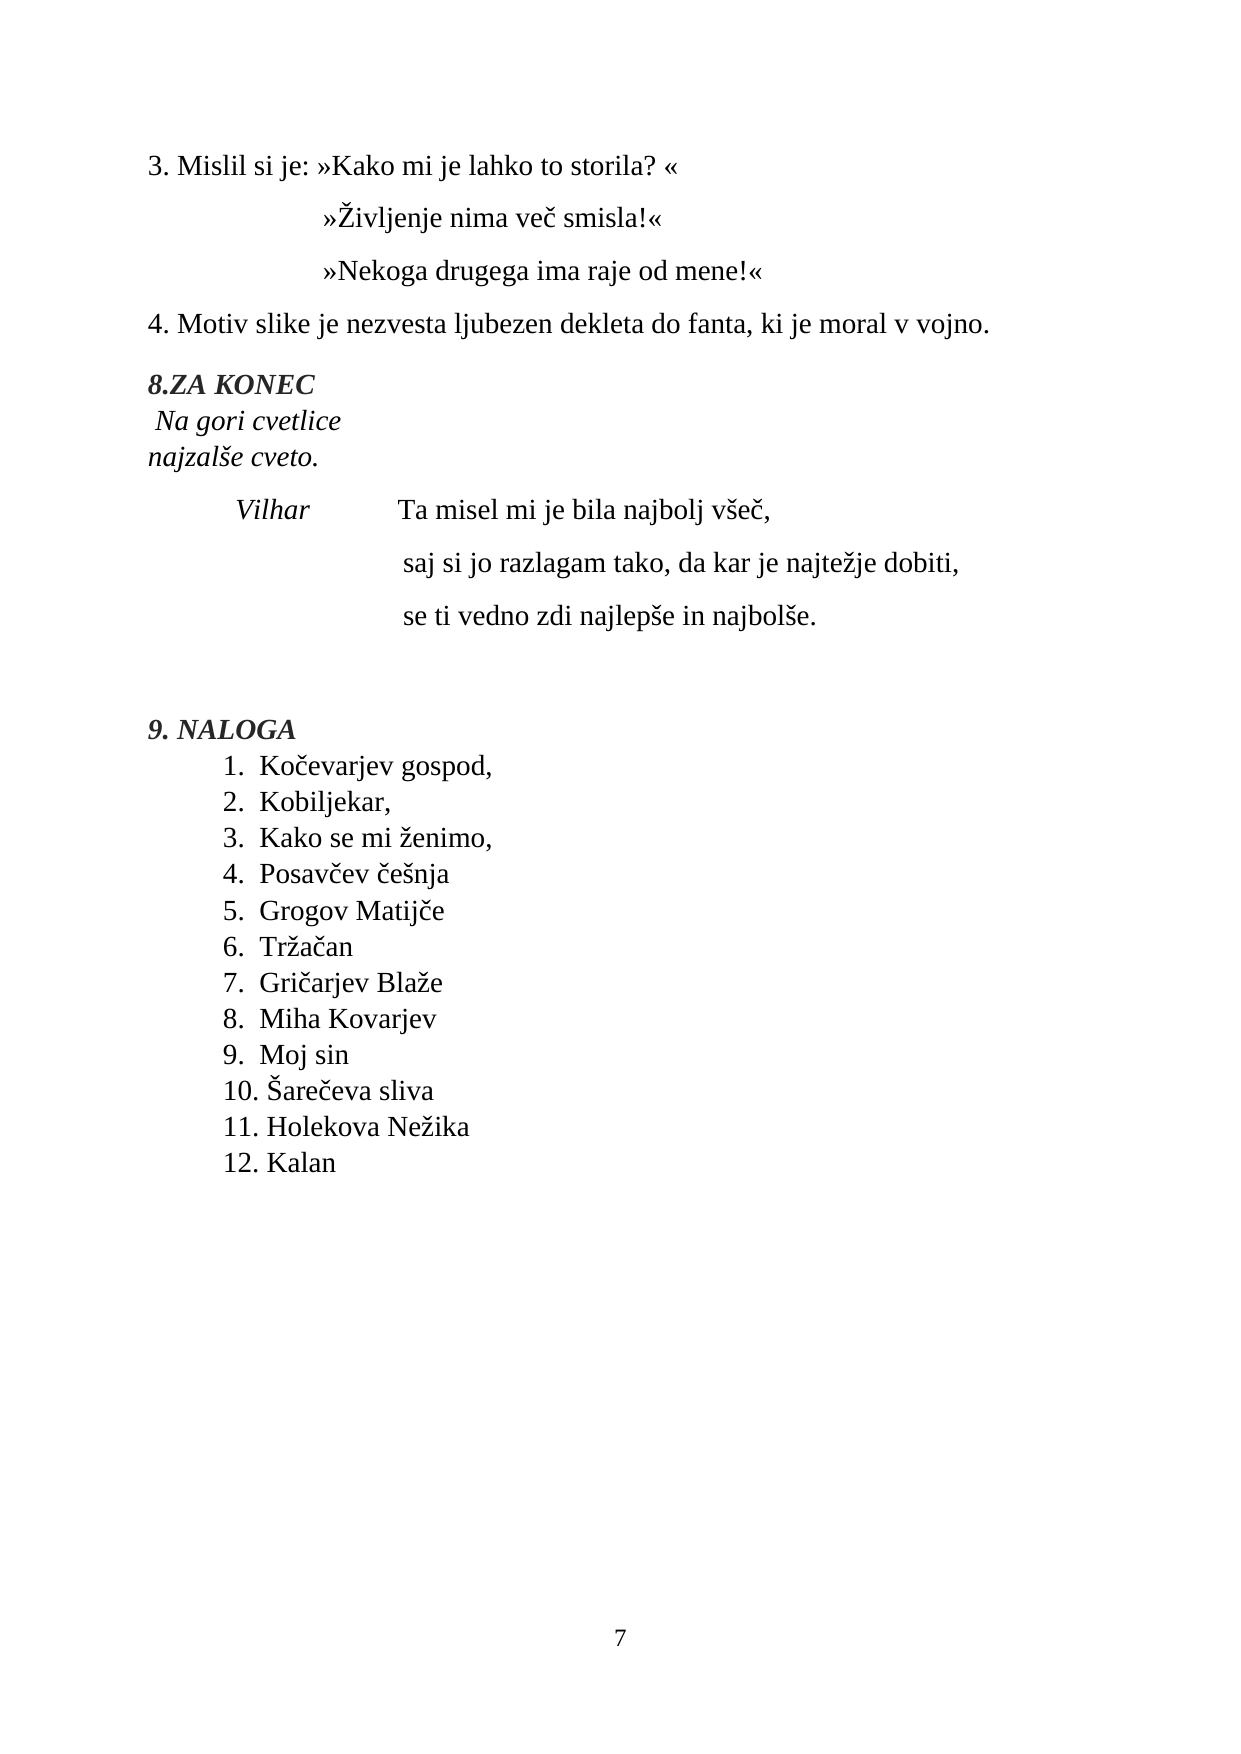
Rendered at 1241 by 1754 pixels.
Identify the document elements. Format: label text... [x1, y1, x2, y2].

list 6. Tržačan [223, 929, 1093, 962]
list 3. Kako se mi ženimo, [223, 820, 1093, 854]
list 9. Moj sin [223, 1037, 1093, 1071]
text 4. Motiv slike je nezvesta ljubezen dekleta do fanta, ki je moral v vojno. [148, 306, 1093, 339]
list 5. Grogov Matijče [223, 893, 1093, 926]
list 11. Holekova Nežika [223, 1109, 1093, 1143]
subtitle 9. NALOGA [148, 712, 1093, 745]
text »Življenje nima več smisla!« [148, 200, 1093, 234]
list 12. Kalan [223, 1146, 1093, 1179]
text Na gori cvetlice najzalše cveto. [148, 403, 1093, 473]
list 7. Gričarjev Blaže [223, 965, 1093, 998]
text 3. Mislil si je: »Kako mi je lahko to storila? « [148, 148, 1093, 181]
list 10. Šarečeva sliva [223, 1073, 1093, 1107]
text se ti vedno zdi najlepše in najbolše. [148, 598, 1093, 631]
text saj si jo razlagam tako, da kar je najtežje dobiti, [148, 545, 1093, 579]
list 1. Kočevarjev gospod, [223, 748, 1093, 782]
list 8. Miha Kovarjev [223, 1001, 1093, 1034]
subtitle 8.ZA KONEC [148, 367, 1093, 401]
text »Nekoga drugega ima raje od mene!« [148, 253, 1093, 287]
list 4. Posavčev češnja [223, 856, 1093, 890]
text Vilhar Ta misel mi je bila najbolj všeč, [148, 492, 1093, 526]
list 2. Kobiljekar, [223, 784, 1093, 818]
